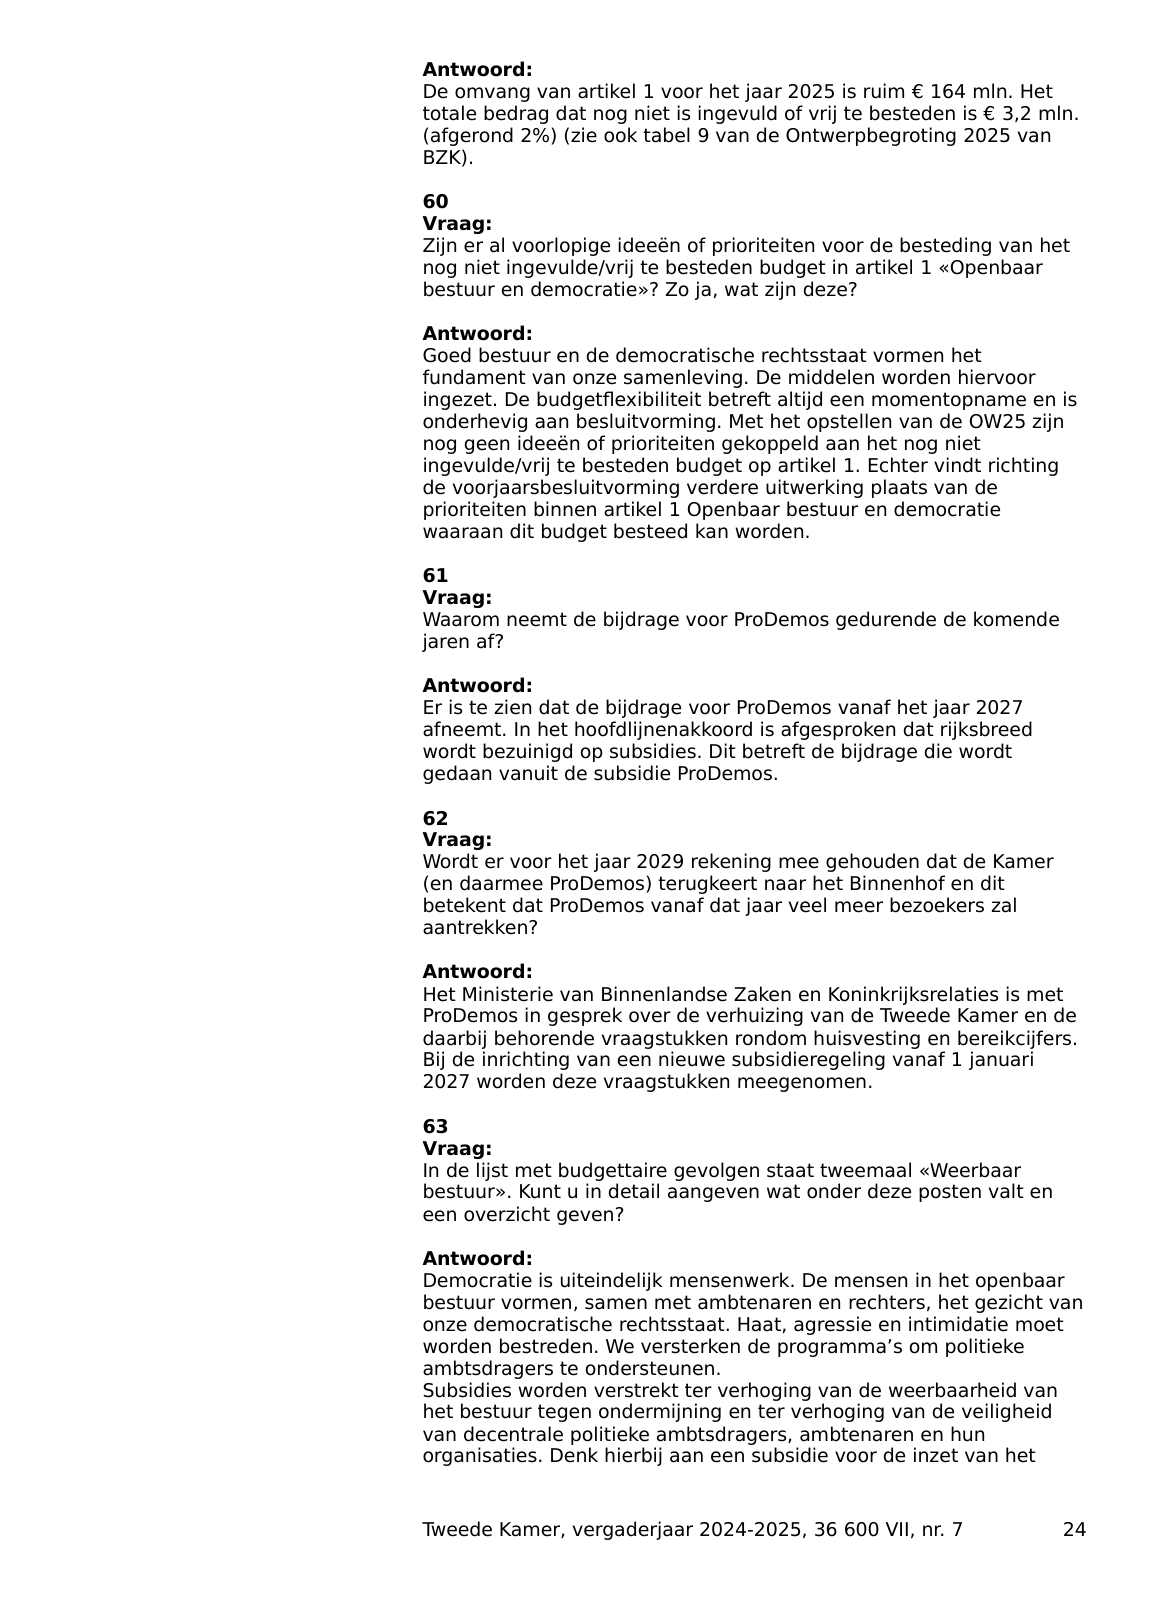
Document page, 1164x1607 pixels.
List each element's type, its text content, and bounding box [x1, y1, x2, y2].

text Antwoord: [422, 1248, 1087, 1269]
text Vraag: [422, 587, 1087, 609]
text 62 [422, 807, 1087, 829]
text Zijn er al voorlopige ideeën of prioriteiten voor de besteding van het nog niet ingevulde/vrij te besteden budget in artikel 1 «Openbaar bestuur en democratie»? Zo ja, wat zijn deze? [422, 235, 1087, 301]
text Vraag: [422, 829, 1087, 851]
text Antwoord: [422, 961, 1087, 983]
text Er is te zien dat de bijdrage voor ProDemos vanaf het jaar 2027 afneemt. In het hoofdlijnenakkoord is afgesproken dat rijksbreed wordt bezuinigd op subsidies. Dit betreft de bijdrage die wordt gedaan vanuit de subsidie ProDemos. [422, 697, 1087, 785]
text Vraag: [422, 213, 1087, 235]
text Wordt er voor het jaar 2029 rekening mee gehouden dat de Kamer (en daarmee ProDemos) terugkeert naar het Binnenhof en dit betekent dat ProDemos vanaf dat jaar veel meer bezoekers zal aantrekken? [422, 851, 1087, 939]
text Goed bestuur en de democratische rechtsstaat vormen het fundament van onze samenleving. De middelen worden hiervoor ingezet. De budgetflexibiliteit betreft altijd een momentopname en is onderhevig aan besluitvorming. Met het opstellen van de OW25 zijn nog geen ideeën of prioriteiten gekoppeld aan het nog niet ingevulde/vrij te besteden budget op artikel 1. Echter vindt richting de voorjaarsbesluitvorming verdere uitwerking plaats van de prioriteiten binnen artikel 1 Openbaar bestuur en democratie waaraan dit budget besteed kan worden. [422, 345, 1087, 543]
text 60 [422, 191, 1087, 213]
text In de lijst met budgettaire gevolgen staat tweemaal «Weerbaar bestuur». Kunt u in detail aangeven wat onder deze posten valt en een overzicht geven? [422, 1159, 1087, 1225]
text Antwoord: [422, 59, 1087, 81]
text Antwoord: [422, 323, 1087, 345]
text Antwoord: [422, 675, 1087, 697]
text Subsidies worden verstrekt ter verhoging van de weerbaarheid van het bestuur tegen ondermijning en ter verhoging van de veiligheid van decentrale politieke ambtsdragers, ambtenaren en hun organisaties. Denk hierbij aan een subsidie voor de inzet van het [422, 1379, 1087, 1467]
text Waarom neemt de bijdrage voor ProDemos gedurende de komende jaren af? [422, 609, 1087, 653]
text Democratie is uiteindelijk mensenwerk. De mensen in het openbaar bestuur vormen, samen met ambtenaren en rechters, het gezicht van onze democratische rechtsstaat. Haat, agressie en intimidatie moet worden bestreden. We versterken de programma’s om politieke ambtsdragers te ondersteunen. [422, 1269, 1087, 1379]
text Vraag: [422, 1137, 1087, 1159]
text De omvang van artikel 1 voor het jaar 2025 is ruim € 164 mln. Het totale bedrag dat nog niet is ingevuld of vrij te besteden is € 3,2 mln. (afgerond 2%) (zie ook tabel 9 van de Ontwerpbegroting 2025 van BZK). [422, 81, 1087, 169]
text 61 [422, 565, 1087, 587]
text Het Ministerie van Binnenlandse Zaken en Koninkrijksrelaties is met ProDemos in gesprek over de verhuizing van de Tweede Kamer en de daarbij behorende vraagstukken rondom huisvesting en bereikcijfers. Bij de inrichting van een nieuwe subsidieregeling vanaf 1 januari 2027 worden deze vraagstukken meegenomen. [422, 983, 1087, 1093]
text 63 [422, 1116, 1087, 1137]
